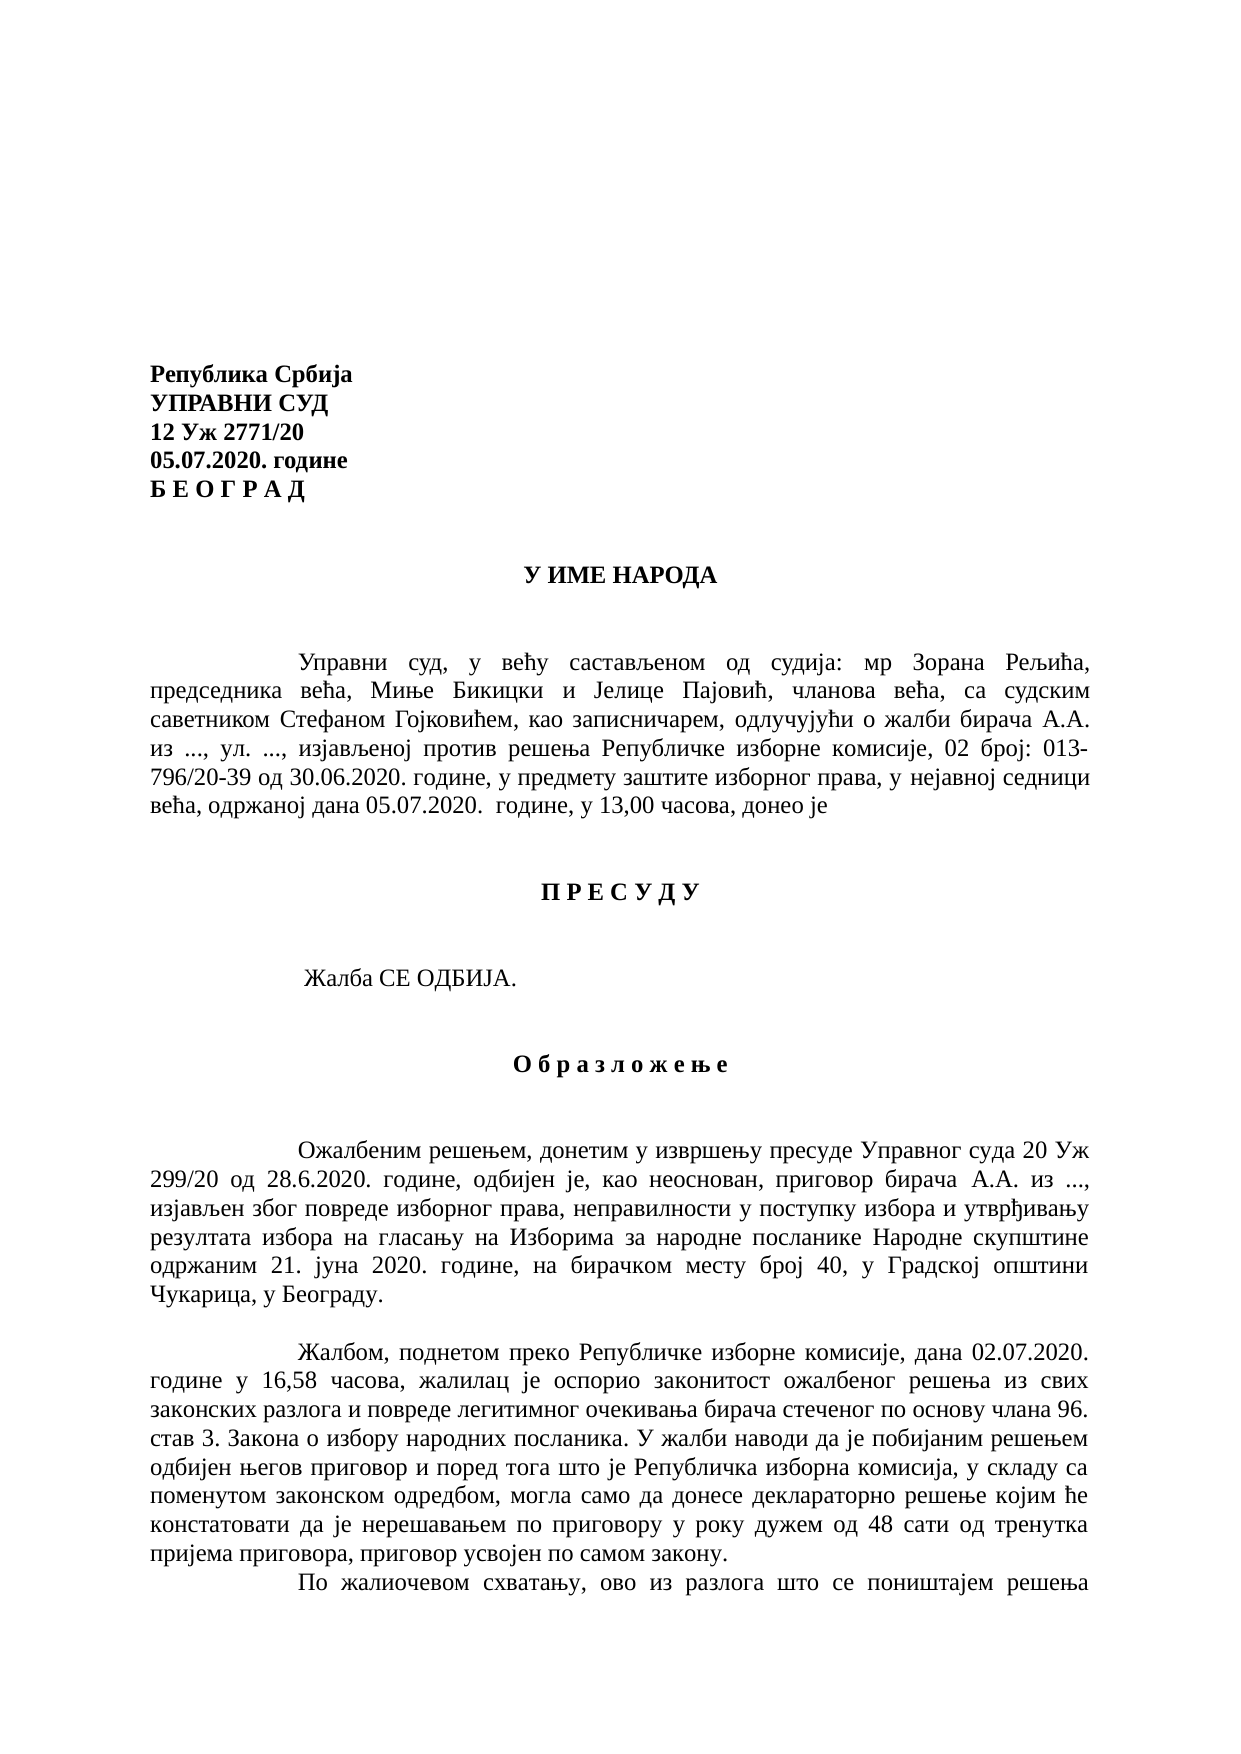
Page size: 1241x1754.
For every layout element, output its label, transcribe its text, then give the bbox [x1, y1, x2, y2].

text О б р а з л о ж е њ е [150, 1049, 1090, 1078]
text Б Е О Г Р А Д [150, 474, 1090, 503]
text Република Србија [150, 148, 1090, 388]
text Жалбом, поднетом преко Републичке изборне комисије, дана 02.07.2020. године у 16,58 часова, жалилац је оспорио законитост ожалбеног решења из свих законских разлога и повреде легитимног очекивања бирача стеченог по основу члана 96. став 3. Закона о избору народних посланика. У жалби наводи да је побијаним решењем одбијен његов приговор и поред тога што је Републичка изборна комисија, у складу са поменутом законском одредбом, могла само да донесе деклараторно решење којим ће констатовати да је нерешавањем по приговору у року дужем од 48 сати од тренутка пријема приговора, приговор усвојен по самом закону. [150, 1337, 1090, 1567]
text П Р Е С У Д У [150, 877, 1090, 905]
text 05.07.2020. године [150, 445, 1090, 474]
text Ожалбеним решењем, донетим у извршењу пресуде Управног суда 20 Уж 299/20 од 28.6.2020. године, одбијен је, као неоснован, приговор бирача А.А. из ..., изјављен због повреде изборног права, неправилности у поступку избора и утврђивању резултата избора на гласању на Изборима за народне посланике Народне скупштине одржаним 21. јуна 2020. године, на бирачком месту број 40, у Градској општини Чукарица, у Београду. [150, 1135, 1090, 1308]
text Жалба СЕ ОДБИЈА. [150, 963, 1090, 992]
text 12 Уж 2771/20 [150, 417, 1090, 445]
text У ИМЕ НАРОДА [150, 560, 1090, 589]
text По жалиочевом схватању, ово из разлога што се поништајем решења [150, 1567, 1090, 1595]
text Управни суд, у већу састављеном од судија: мр Зорана Рељића, председника већа, Миње Бикицки и Јелице Пајовић, чланова већа, са судским саветником Стефаном Гојковићем, као записничарем, одлучујући о жалби бирача А.А. из ..., ул. ..., изјављеној против решења Републичке изборне комисије, 02 број: 013-796/20-39 од 30.06.2020. године, у предмету заштите изборног права, у нејавној седници већа, одржаној дана 05.07.2020. године, у 13,00 часова, донео је [150, 647, 1090, 819]
text УПРАВНИ СУД [150, 388, 1090, 417]
